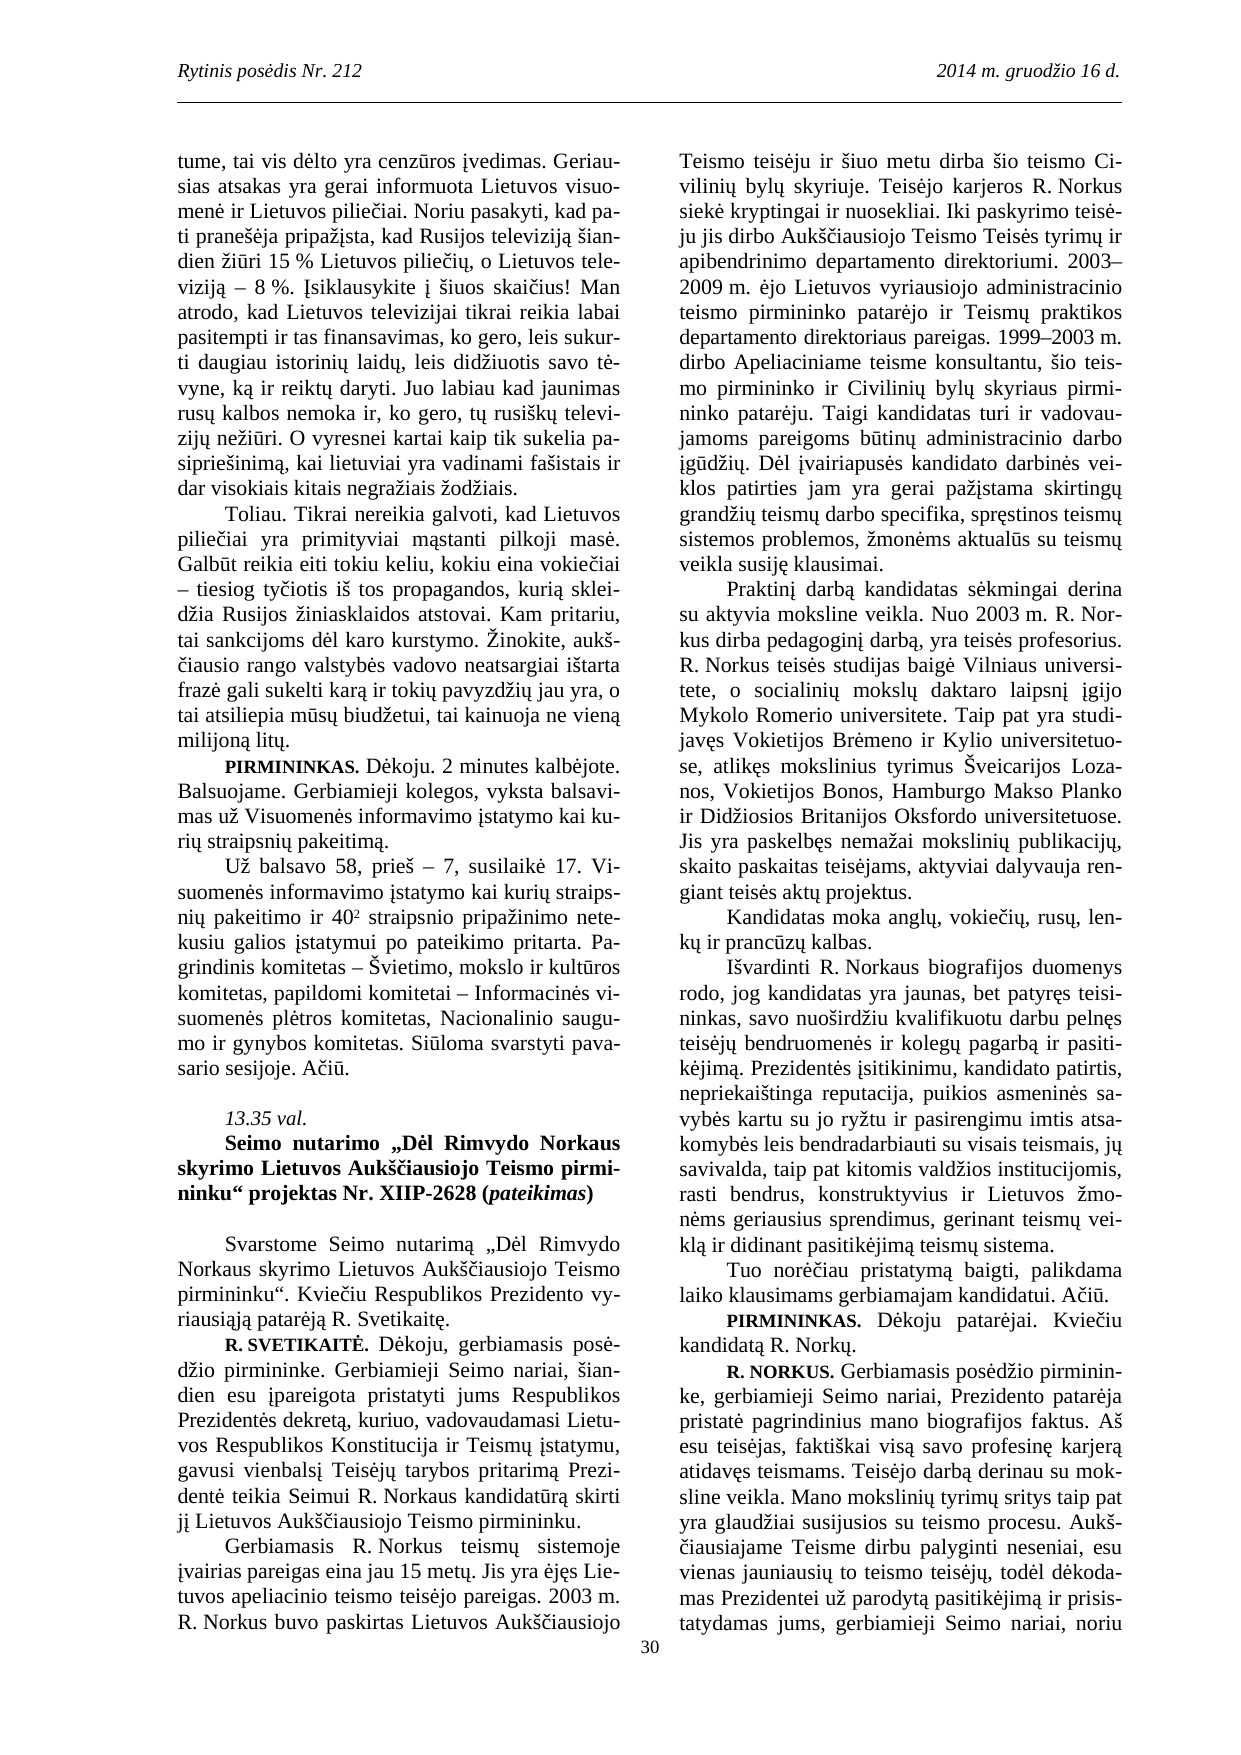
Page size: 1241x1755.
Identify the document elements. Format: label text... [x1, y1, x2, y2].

text Už bal­sa­vo 58, prieš – 7, su­si­lai­kė 17. Vi­suo­me­nės in­for­ma­vi­mo įsta­ty­mo kai ku­rių straips­nių pa­kei­ti­mo ir 402 straips­nio pri­pa­ži­ni­mo ne­te­ku­siu ga­lios įsta­ty­mui po pa­tei­ki­mo pri­tar­ta. Pa­grin­di­nis ko­mi­te­tas – Švie­ti­mo, moks­lo ir kul­tū­ros ko­mi­te­tas, pa­pil­do­mi ko­mi­te­tai – In­for­ma­ci­nės vi­suo­me­nės plėt­ros ko­mi­te­tas, Na­cio­na­li­nio sau­gu­mo ir gy­ny­bos ko­mi­te­tas. Siū­lo­ma svars­ty­ti pa­va­sa­rio se­si­jo­je. Ačiū. [177, 853, 620, 1080]
text R. SVETIKAITĖ. Dė­ko­ju, ger­bia­ma­sis po­sė­džio pir­mi­nin­ke. Ger­bia­mie­ji Sei­mo na­riai, šian­dien esu įpa­rei­go­ta pri­sta­ty­ti jums Res­pub­li­kos Pre­zi­den­tės dek­re­tą, ku­riuo, va­do­vau­da­ma­si Lie­tu­vos Res­pub­li­kos Kon­sti­tu­ci­ja ir Teis­mų įsta­ty­mu, ga­vu­si vien­bal­sį Tei­sė­jų ta­ry­bos pri­ta­ri­mą Pre­zi­den­tė tei­kia Sei­mui R. Nor­kaus kan­di­da­tū­rą skir­ti jį Lie­tu­vos Aukš­čiau­sio­jo Teis­mo pir­mi­nin­ku. [177, 1331, 620, 1533]
text PIRMININKAS. Dė­ko­ju. 2 mi­nu­tes kal­bė­jo­te. Bal­suo­ja­me. Ger­bia­mie­ji ko­le­gos, vyks­ta bal­sa­vi­mas už Vi­suo­me­nės in­for­ma­vi­mo įsta­ty­mo kai ku­rių straips­nių pa­kei­ti­mą. [177, 753, 620, 853]
text R. NORKUS. Ger­bia­ma­sis po­sė­džio pir­mi­nin­ke, ger­bia­mie­ji Sei­mo na­riai, Pre­zi­den­to pa­ta­rė­ja pri­sta­tė pa­grin­di­nius ma­no biog­ra­fi­jos fak­tus. Aš esu tei­sė­jas, fak­tiš­kai vi­są sa­vo pro­fe­si­nę kar­je­rą ati­da­vęs teis­mams. Tei­sė­jo dar­bą de­ri­nau su mo­k­s­li­ne veik­la. Ma­no moks­li­nių ty­ri­mų sri­tys taip pat yra glau­džiai su­si­ju­sios su teis­mo pro­ce­su. Aukš­čiau­sia­ja­me Teis­me dir­bu pa­ly­gin­ti ne­se­niai, esu vie­nas jau­niau­sių to teis­mo tei­sė­jų, to­dėl dė­ko­da­mas Pre­zi­den­tei už pa­ro­dy­tą pa­si­ti­kė­ji­mą ir pri­sis­ta­ty­da­mas jums, ger­bia­mie­ji Sei­mo na­riai, no­riu [679, 1358, 1122, 1635]
text 13.35 val. [224, 1106, 620, 1130]
text To­liau. Tik­rai ne­rei­kia gal­vo­ti, kad Lie­tu­vos pi­lie­čiai yra pri­mi­ty­viai mąs­tan­ti pil­ko­ji ma­sė. Gal­būt rei­kia ei­ti to­kiu ke­liu, ko­kiu ei­na vo­kie­čiai – tie­siog ty­čio­tis iš tos pro­pa­gan­dos, ku­rią sklei­džia Ru­si­jos ži­niask­lai­dos at­sto­vai. Kam pri­ta­riu, tai sank­ci­joms dėl ka­ro kurs­ty­mo. Ži­no­ki­te, aukš­čiau­sio ran­go vals­ty­bės va­do­vo ne­at­sar­giai iš­tar­ta fra­zė ga­li su­kel­ti ka­rą ir to­kių pa­vyz­džių jau yra, o tai at­si­lie­pia mū­sų biu­dže­tui, tai kai­nuo­ja ne vie­ną mi­li­jo­ną li­tų. [177, 501, 620, 753]
text tu­me, tai vis dėl­to yra cen­zū­ros įve­di­mas. Ge­riau­sias at­sa­kas yra ge­rai in­for­muo­ta Lie­tu­vos vi­suo­me­nė ir Lie­tu­vos pi­lie­čiai. No­riu pa­sa­ky­ti, kad pa­ti pra­ne­šė­ja pri­pa­žįs­ta, kad Ru­si­jos te­le­vi­zi­ją šian­dien žiū­ri 15 % Lie­tu­vos pi­lie­čių, o Lie­tu­vos te­le­vi­zi­ją – 8 %. Įsi­klau­sy­ki­te į šiuos skai­čius! Man at­ro­do, kad Lie­tu­vos te­le­vi­zi­jai tik­rai rei­kia la­bai pa­si­temp­ti ir tas fi­nan­sa­vi­mas, ko ge­ro, leis su­kur­ti dau­giau is­to­ri­nių lai­dų, leis di­džiuo­tis sa­vo tė­vy­ne, ką ir reik­tų da­ry­ti. Juo la­biau kad jau­ni­mas ru­sų kal­bos ne­mo­ka ir, ko ge­ro, tų ru­siš­kų te­le­vi­zi­jų ne­žiū­ri. O vy­res­nei kar­tai kaip tik su­ke­lia pa­si­prie­ši­ni­mą, kai lie­tu­viai yra va­di­na­mi fa­šis­tais ir dar vi­so­kiais ki­tais ne­gra­žiais žo­džiais. [177, 148, 620, 501]
text Prak­ti­nį dar­bą kan­di­da­tas sėk­min­gai de­ri­na su ak­ty­via moks­li­ne veik­la. Nuo 2003 m. R. Nor­kus dir­ba pe­da­go­gi­nį dar­bą, yra tei­sės pro­fe­so­rius. R. Nor­kus tei­sės stu­di­jas bai­gė Vil­niaus uni­ver­si­te­te, o so­cia­li­nių moks­lų dak­ta­ro laips­nį įgi­jo Mykolo Ro­me­rio uni­ver­si­te­te. Taip pat yra stu­di­ja­vęs Vo­kie­ti­jos Brė­me­no ir Ky­lio uni­ver­si­te­tuo­se, at­li­kęs moks­li­nius ty­ri­mus Švei­ca­ri­jos Lo­za­nos, Vo­kie­ti­jos Bo­nos, Ham­bur­go Mak­so Plan­ko ir Di­džio­sios Bri­ta­ni­jos Oks­for­do uni­ver­si­te­tuo­se. Jis yra pa­skel­bęs ne­ma­žai moks­li­nių pub­li­ka­ci­jų, skai­to pa­skai­tas tei­sė­jams, ak­ty­viai da­ly­vau­ja ren­giant tei­sės ak­tų pro­jek­tus. [679, 576, 1122, 904]
text Kan­di­da­tas mo­ka an­glų, vo­kie­čių, ru­sų, len­kų ir pran­cū­zų kal­bas. [679, 904, 1122, 954]
text Ger­bia­ma­sis R. Nor­kus teis­mų sis­te­mo­je įvai­rias pa­rei­gas ei­na jau 15 me­tų. Jis yra ėjęs Lie­tu­vos ape­lia­ci­nio teis­mo tei­sė­jo pa­rei­gas. 2003 m. R. Nor­kus bu­vo pa­skir­tas Lie­tu­vos Aukš­čiau­sio­jo [177, 1533, 620, 1634]
text Iš­var­din­ti R. Nor­kaus biog­ra­fi­jos duo­me­nys ro­do, jog kan­di­da­tas yra jau­nas, bet pa­ty­ręs tei­si­nin­kas, sa­vo nuo­šir­džiu kva­li­fi­kuo­tu dar­bu pel­nęs tei­sė­jų ben­druo­me­nės ir ko­le­gų pa­gar­bą ir pa­si­ti­kė­ji­mą. Pre­zi­den­tės įsi­ti­ki­ni­mu, kan­di­da­to pa­tir­tis, ne­pri­ekaiš­tin­ga re­pu­ta­ci­ja, pui­kios as­me­ni­nės sa­vy­bės kar­tu su jo ryž­tu ir pa­si­ren­gi­mu im­tis at­sa­ko­my­bės leis ben­dra­dar­biau­ti su vi­sais teis­mais, jų sa­vi­val­da, taip pat ki­to­mis val­džios ins­ti­tu­ci­jo­mis, ras­ti ben­drus, kon­struk­ty­vius ir Lie­tu­vos žmo­nėms ge­riau­sius spren­di­mus, ge­ri­nant teis­mų vei­k­lą ir di­di­nant pa­si­ti­kė­ji­mą teis­mų sis­te­ma. [679, 954, 1122, 1257]
text Tuo no­rė­čiau pri­sta­ty­mą baig­ti, pa­lik­da­ma lai­ko klau­si­mams ger­bia­ma­jam kan­di­da­tui. Ačiū. [679, 1257, 1122, 1307]
text Svars­to­me Sei­mo nu­ta­ri­mą „Dėl Rim­vy­do Nor­kaus sky­ri­mo Lie­tu­vos Aukš­čiau­sio­jo Teis­mo pir­mi­nin­ku“. Kvie­čiu Res­pub­li­kos Pre­zi­den­to vy­riau­si­ą­ją pa­ta­rė­ją R. Sve­ti­kai­tę. [177, 1231, 620, 1331]
text Teis­mo tei­sė­ju ir šiuo me­tu dir­ba šio teis­mo Ci­vili­nių by­lų sky­riu­je. Tei­sė­jo kar­je­ros R. Nor­kus sie­kė kryp­tin­gai ir nuo­sek­liai. Iki pa­sky­ri­mo tei­sė­ju jis dir­bo Aukš­čiau­sio­jo Teis­mo Tei­sės ty­ri­mų ir api­ben­dri­ni­mo de­par­ta­men­to di­rek­to­riu­mi. 2003–2009 m. ėjo Lie­tu­vos vy­riau­sio­jo ad­mi­nist­ra­ci­nio teis­mo pir­mi­nin­ko pa­ta­rė­jo ir Teis­mų prak­ti­kos de­par­ta­men­to di­rek­to­riaus pa­rei­gas. 1999–2003 m. dir­bo Ape­lia­ci­nia­me teis­me kon­sul­tan­tu, šio teis­mo pir­mi­nin­ko ir Ci­vi­li­nių by­lų sky­riaus pir­mi­nin­ko pa­ta­rė­ju. Tai­gi kan­di­da­tas tu­ri ir va­dovau­jamoms pa­rei­goms bū­ti­nų ad­mi­nist­ra­ci­nio dar­bo įgū­džių. Dėl įvai­ria­pu­sės kan­di­da­to dar­bi­nės vei­klos pa­tir­ties jam yra ge­rai pa­žįs­ta­ma skir­tin­gų gran­džių teis­mų dar­bo spe­ci­fi­ka, spręs­ti­nos teis­mų sis­te­mos pro­ble­mos, žmo­nėms ak­tu­a­lūs su teis­mų veik­la su­si­ję klau­si­mai. [679, 148, 1122, 576]
text Sei­mo nu­ta­ri­mo „Dėl Rim­vy­do Nor­kaus sky­ri­mo Lie­tu­vos Aukš­čiau­sio­jo Teis­mo pir­mi­nin­ku“ pro­jek­tas Nr. XIIP-2628 (pa­tei­ki­mas) [177, 1130, 620, 1205]
text PIRMININKAS. Dė­ko­ju pa­ta­rė­jai. Kvie­čiu kan­di­da­tą R. Nor­kų. [679, 1307, 1122, 1358]
